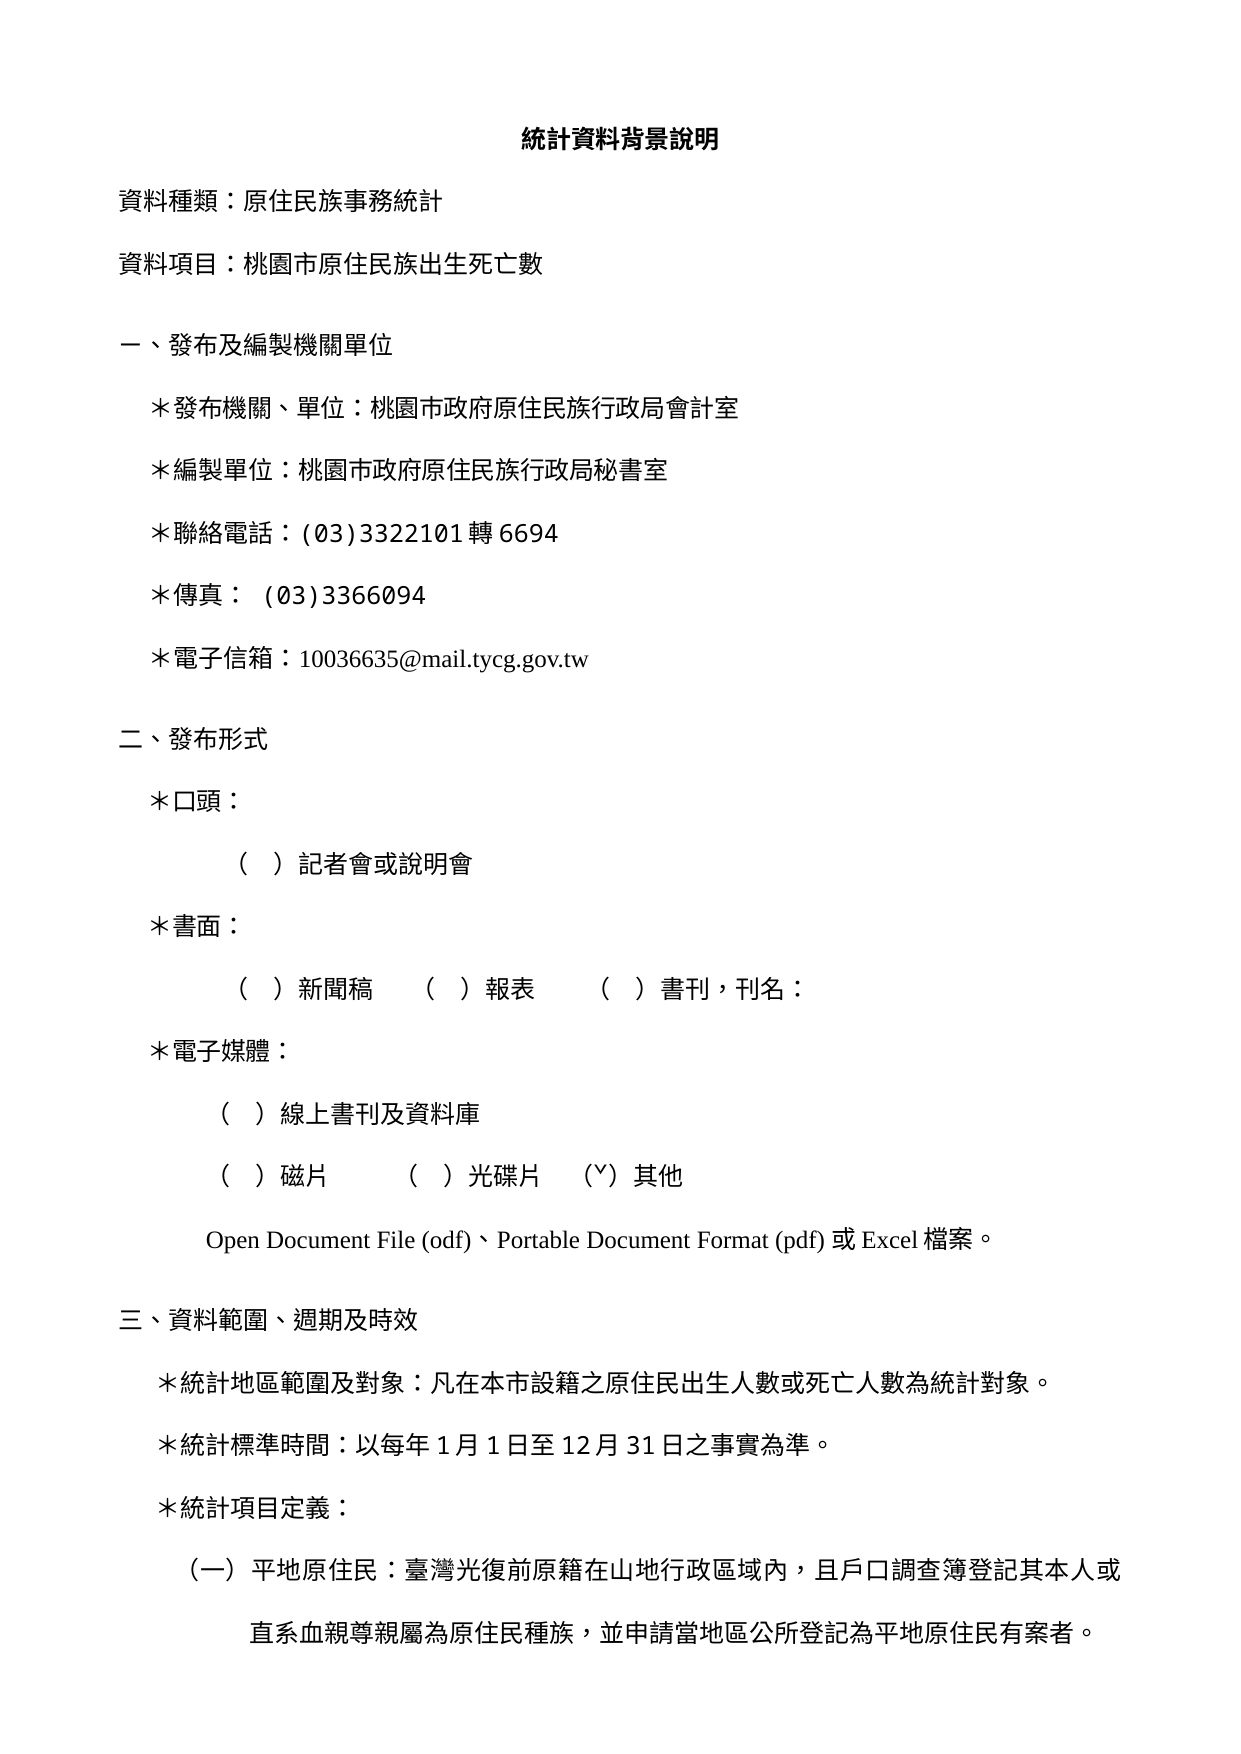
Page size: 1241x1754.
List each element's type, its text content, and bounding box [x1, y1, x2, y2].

text 二、發布形式 [118, 696, 1122, 758]
text 資料項目：桃園市原住民族出生死亡數 [118, 221, 1122, 283]
text ＊編製單位：桃園巿政府原住民族行政局秘書室 [149, 427, 1122, 489]
text ＊統計標準時間：以每年1月1日至12月31日之事實為準。 [156, 1402, 1122, 1464]
text 三、資料範圍、週期及時效 [118, 1277, 1122, 1339]
text ㄧ、發布及編製機關單位 [118, 302, 1122, 364]
text （ ）磁片 （ ）光碟片 （ˇ）其他 [206, 1133, 1156, 1196]
text （一）平地原住民：臺灣光復前原籍在山地行政區域內，且戶口調查簿登記其本人或直系血親尊親屬為原住民種族，並申請當地區公所登記為平地原住民有案者。 [174, 1527, 1122, 1652]
text ＊電子信箱：10036635@mail.tycg.gov.tw [149, 614, 1122, 677]
text ＊聯絡電話：(03)3322101轉6694 [149, 489, 1122, 552]
text 資料種類：原住民族事務統計 [118, 158, 1122, 221]
text ＊統計項目定義： [156, 1464, 1122, 1527]
text （ ）記者會或說明會 [118, 821, 1122, 883]
text ＊書面： [147, 883, 1122, 946]
text ＊口頭： [147, 758, 1122, 821]
text ＊傳真： (03)3366094 [149, 552, 1122, 614]
text 統計資料背景說明 [118, 96, 1122, 158]
text ＊統計地區範圍及對象：凡在本市設籍之原住民出生人數或死亡人數為統計對象。 [155, 1339, 1122, 1402]
text （ ）新聞稿 （ ）報表 （ ）書刊，刊名： [118, 946, 1122, 1008]
text Open Document File (odf)、Portable Document Format (pdf) 或Excel檔案。 [206, 1196, 1156, 1258]
text （ ）線上書刊及資料庫 [206, 1071, 1156, 1133]
text ＊電子媒體： [147, 1008, 1122, 1071]
text ＊發布機關、單位：桃園巿政府原住民族行政局會計室 [149, 364, 1122, 427]
